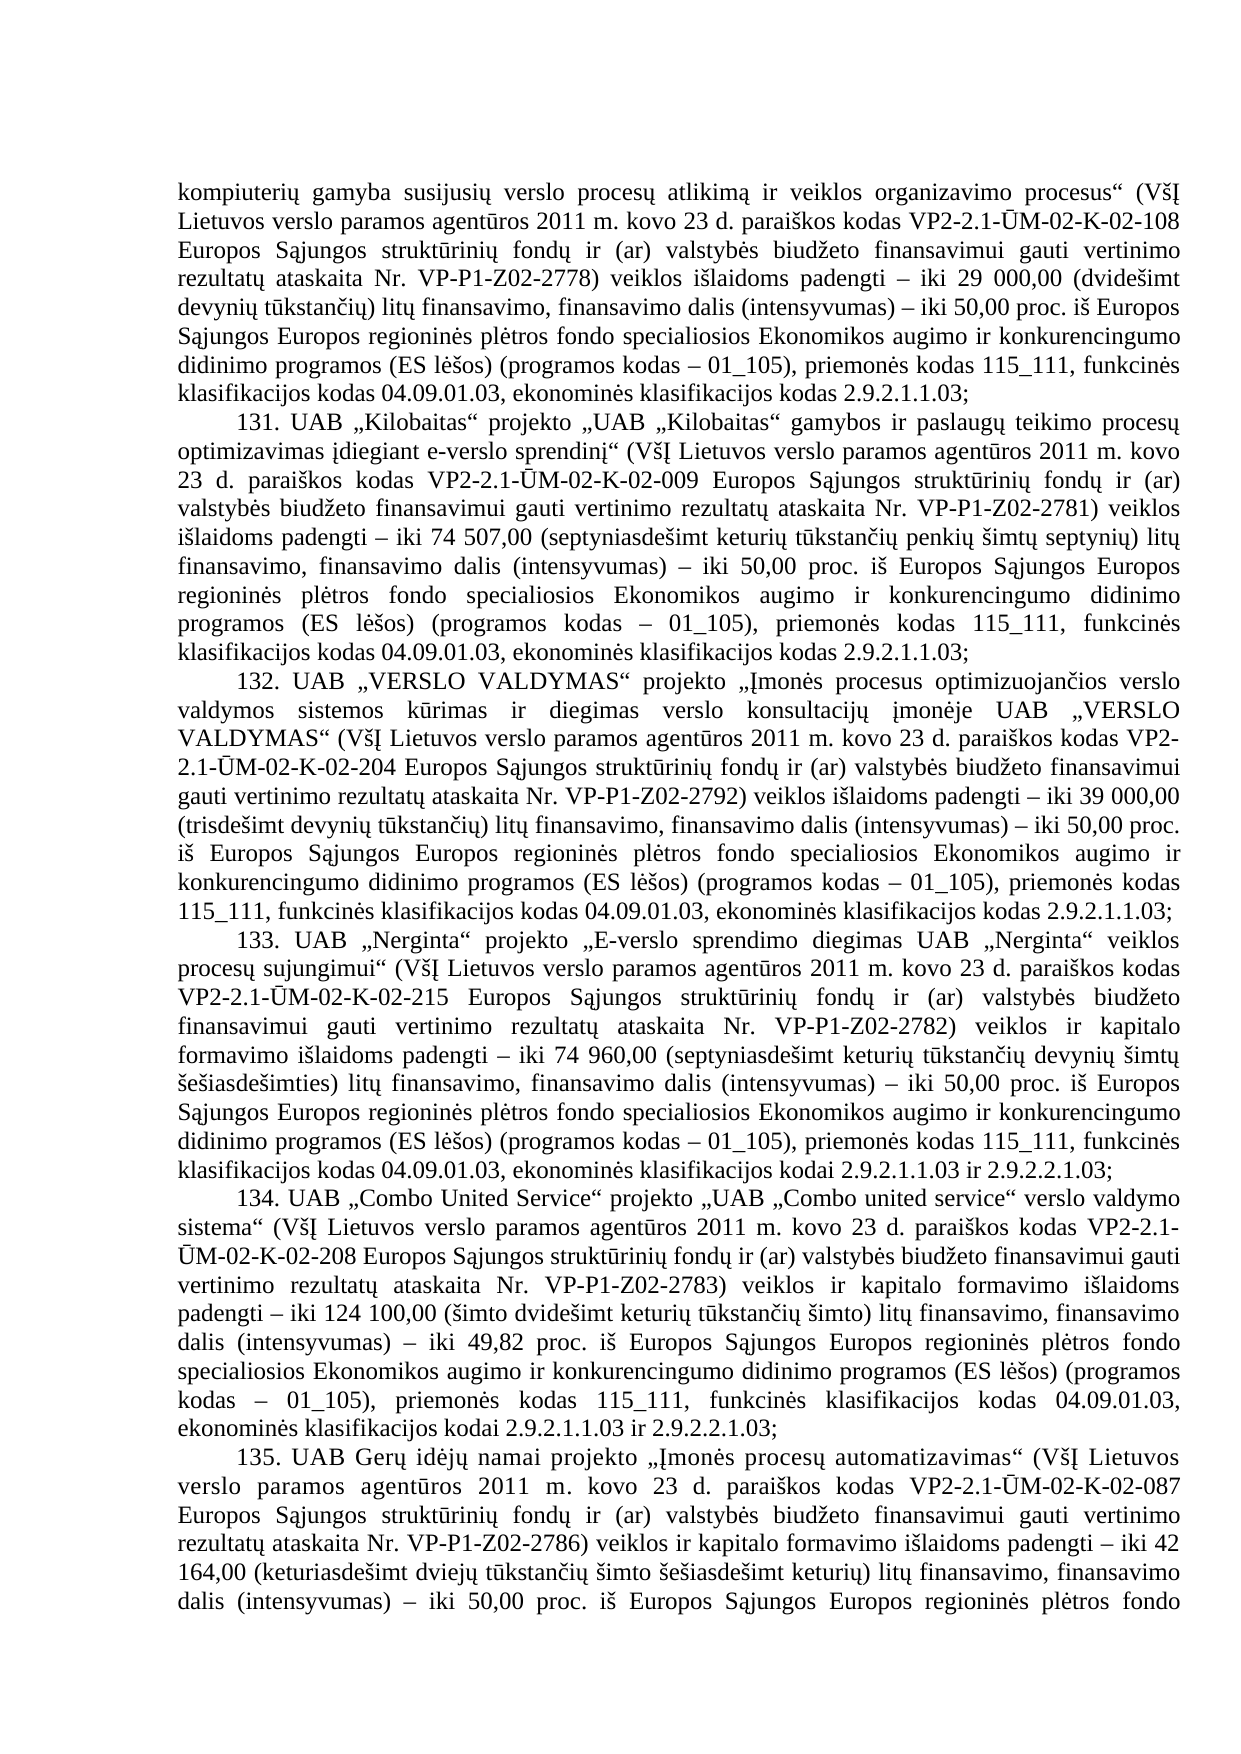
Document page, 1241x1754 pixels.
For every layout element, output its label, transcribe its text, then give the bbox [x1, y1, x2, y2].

text 133. UAB „Nerginta“ projekto „E-verslo sprendimo diegimas UAB „Nerginta“ veiklos procesų sujungimui“ (VšĮ Lietuvos verslo paramos agentūros 2011 m. kovo 23 d. paraiškos kodas VP2-2.1-ŪM-02-K-02-215 Europos Sąjungos struktūrinių fondų ir (ar) valstybės biudžeto finansavimui gauti vertinimo rezultatų ataskaita Nr. VP-P1-Z02-2782) veiklos ir kapitalo formavimo išlaidoms padengti – iki 74 960,00 (septyniasdešimt keturių tūkstančių devynių šimtų šešiasdešimties) litų finansavimo, finansavimo dalis (intensyvumas) – iki 50,00 proc. iš Europos Sąjungos Europos regioninės plėtros fondo specialiosios Ekonomikos augimo ir konkurencingumo didinimo programos (ES lėšos) (programos kodas – 01_105), priemonės kodas 115_111, funkcinės klasifikacijos kodas 04.09.01.03, ekonominės klasifikacijos kodai 2.9.2.1.1.03 ir 2.9.2.2.1.03; [177, 925, 1181, 1183]
text 131. UAB „Kilobaitas“ projekto „UAB „Kilobaitas“ gamybos ir paslaugų teikimo procesų optimizavimas įdiegiant e-verslo sprendinį“ (VšĮ Lietuvos verslo paramos agentūros 2011 m. kovo 23 d. paraiškos kodas VP2-2.1-ŪM-02-K-02-009 Europos Sąjungos struktūrinių fondų ir (ar) valstybės biudžeto finansavimui gauti vertinimo rezultatų ataskaita Nr. VP-P1-Z02-2781) veiklos išlaidoms padengti – iki 74 507,00 (septyniasdešimt keturių tūkstančių penkių šimtų septynių) litų finansavimo, finansavimo dalis (intensyvumas) – iki 50,00 proc. iš Europos Sąjungos Europos regioninės plėtros fondo specialiosios Ekonomikos augimo ir konkurencingumo didinimo programos (ES lėšos) (programos kodas – 01_105), priemonės kodas 115_111, funkcinės klasifikacijos kodas 04.09.01.03, ekonominės klasifikacijos kodas 2.9.2.1.1.03; [177, 407, 1181, 666]
text 134. UAB „Combo United Service“ projekto „UAB „Combo united service“ verslo valdymo sistema“ (VšĮ Lietuvos verslo paramos agentūros 2011 m. kovo 23 d. paraiškos kodas VP2-2.1-ŪM-02-K-02-208 Europos Sąjungos struktūrinių fondų ir (ar) valstybės biudžeto finansavimui gauti vertinimo rezultatų ataskaita Nr. VP-P1-Z02-2783) veiklos ir kapitalo formavimo išlaidoms padengti – iki 124 100,00 (šimto dvidešimt keturių tūkstančių šimto) litų finansavimo, finansavimo dalis (intensyvumas) – iki 49,82 proc. iš Europos Sąjungos Europos regioninės plėtros fondo specialiosios Ekonomikos augimo ir konkurencingumo didinimo programos (ES lėšos) (programos kodas – 01_105), priemonės kodas 115_111, funkcinės klasifikacijos kodas 04.09.01.03, ekonominės klasifikacijos kodai 2.9.2.1.1.03 ir 2.9.2.2.1.03; [177, 1183, 1181, 1442]
text 135. UAB Gerų idėjų namai projekto „Įmonės procesų automatizavimas“ (VšĮ Lietuvos verslo paramos agentūros 2011 m. kovo 23 d. paraiškos kodas VP2-2.1-ŪM-02-K-02-087 Europos Sąjungos struktūrinių fondų ir (ar) valstybės biudžeto finansavimui gauti vertinimo rezultatų ataskaita Nr. VP-P1-Z02-2786) veiklos ir kapitalo formavimo išlaidoms padengti – iki 42 164,00 (keturiasdešimt dviejų tūkstančių šimto šešiasdešimt keturių) litų finansavimo, finansavimo dalis (intensyvumas) – iki 50,00 proc. iš Europos Sąjungos Europos regioninės plėtros fondo [177, 1442, 1181, 1615]
text 132. UAB „VERSLO VALDYMAS“ projekto „Įmonės procesus optimizuojančios verslo valdymos sistemos kūrimas ir diegimas verslo konsultacijų įmonėje UAB „VERSLO VALDYMAS“ (VšĮ Lietuvos verslo paramos agentūros 2011 m. kovo 23 d. paraiškos kodas VP2-2.1-ŪM-02-K-02-204 Europos Sąjungos struktūrinių fondų ir (ar) valstybės biudžeto finansavimui gauti vertinimo rezultatų ataskaita Nr. VP-P1-Z02-2792) veiklos išlaidoms padengti – iki 39 000,00 (trisdešimt devynių tūkstančių) litų finansavimo, finansavimo dalis (intensyvumas) – iki 50,00 proc. iš Europos Sąjungos Europos regioninės plėtros fondo specialiosios Ekonomikos augimo ir konkurencingumo didinimo programos (ES lėšos) (programos kodas – 01_105), priemonės kodas 115_111, funkcinės klasifikacijos kodas 04.09.01.03, ekonominės klasifikacijos kodas 2.9.2.1.1.03; [177, 666, 1181, 925]
text kompiuterių gamyba susijusių verslo procesų atlikimą ir veiklos organizavimo procesus“ (VšĮ Lietuvos verslo paramos agentūros 2011 m. kovo 23 d. paraiškos kodas VP2-2.1-ŪM-02-K-02-108 Europos Sąjungos struktūrinių fondų ir (ar) valstybės biudžeto finansavimui gauti vertinimo rezultatų ataskaita Nr. VP-P1-Z02-2778) veiklos išlaidoms padengti – iki 29 000,00 (dvidešimt devynių tūkstančių) litų finansavimo, finansavimo dalis (intensyvumas) – iki 50,00 proc. iš Europos Sąjungos Europos regioninės plėtros fondo specialiosios Ekonomikos augimo ir konkurencingumo didinimo programos (ES lėšos) (programos kodas – 01_105), priemonės kodas 115_111, funkcinės klasifikacijos kodas 04.09.01.03, ekonominės klasifikacijos kodas 2.9.2.1.1.03; [177, 177, 1181, 407]
